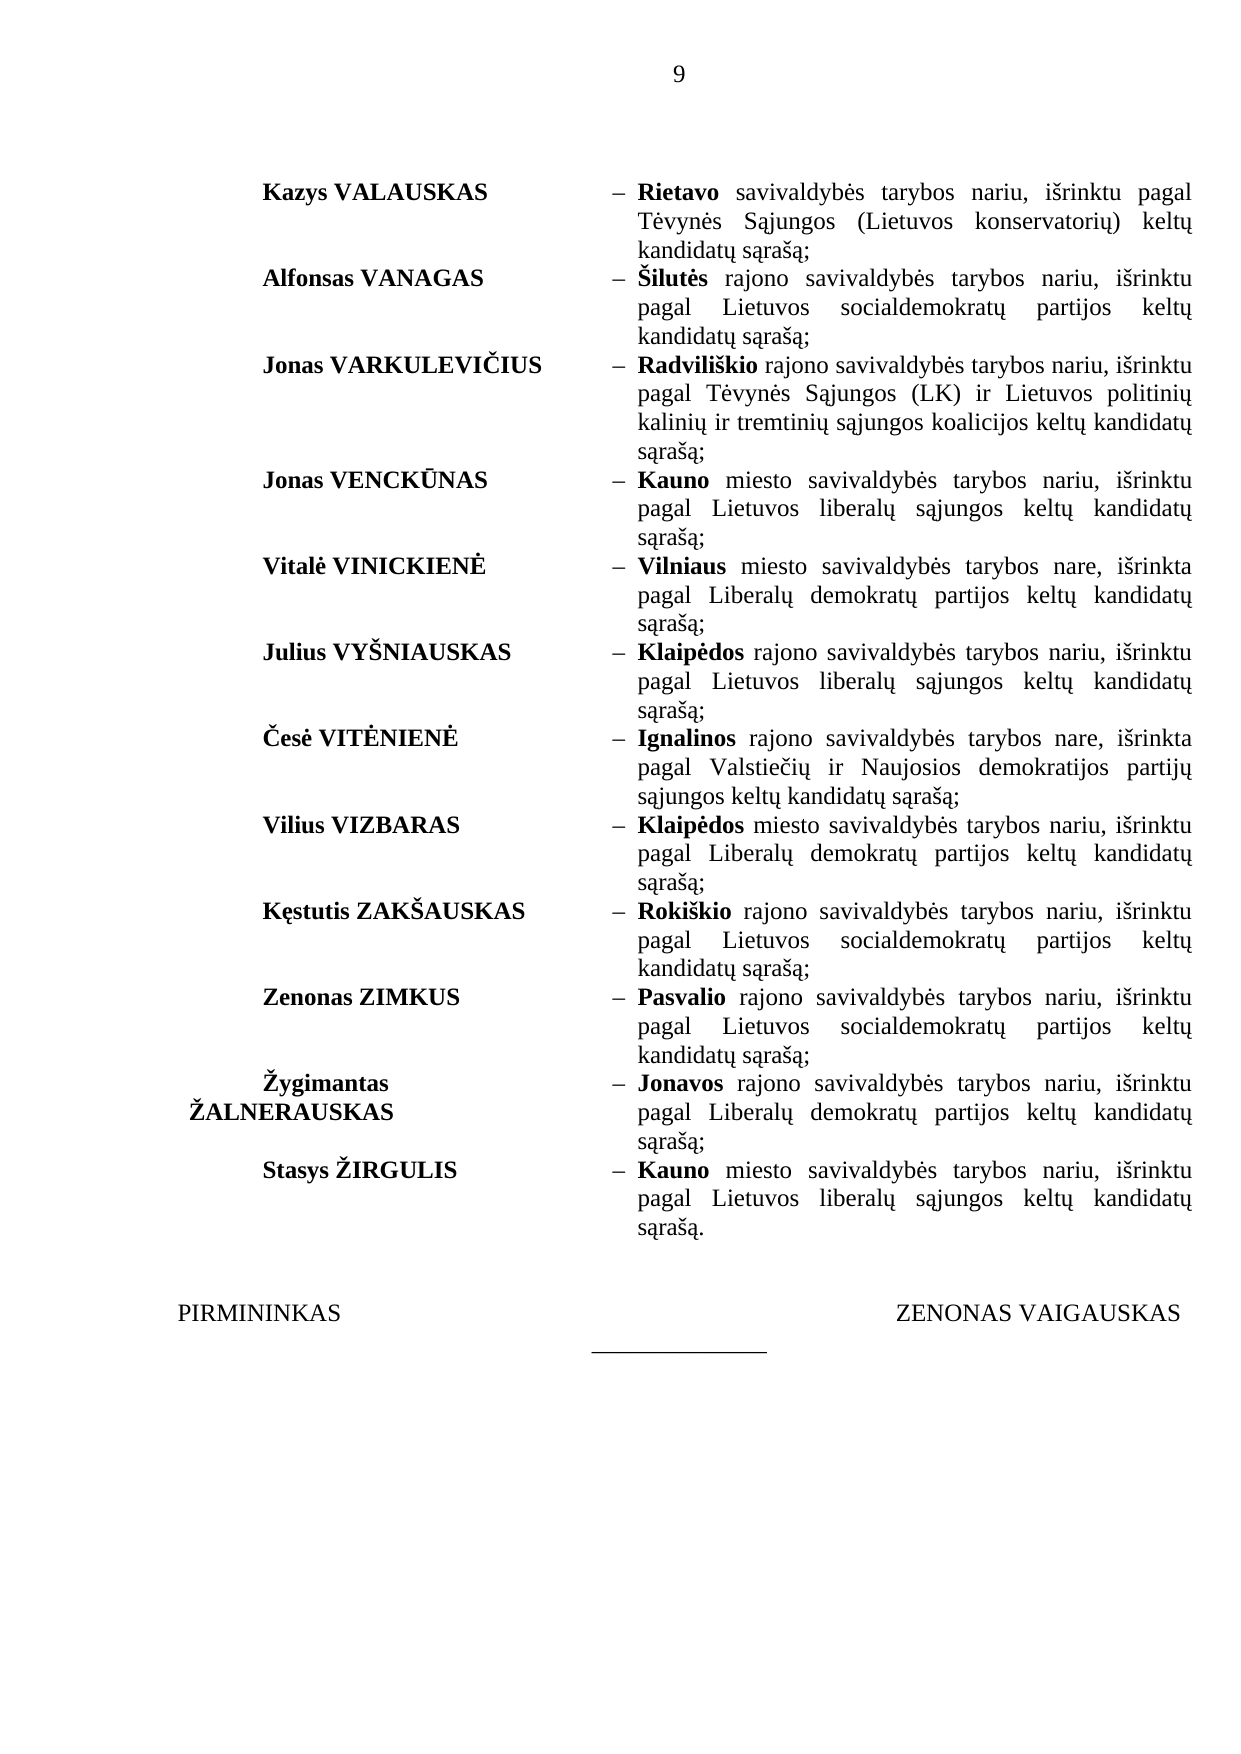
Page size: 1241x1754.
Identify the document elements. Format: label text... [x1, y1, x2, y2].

table_cell Rokiškio rajono savivaldybės tarybos nariu, išrinktu pagal Lietuvos socialdemokratų partijos keltų kandidatų sąrašą; [626, 896, 1204, 982]
table_cell Kauno miesto savivaldybės tarybos nariu, išrinktu pagal Lietuvos liberalų sąjungos keltų kandidatų sąrašą. [626, 1155, 1204, 1241]
table_cell Jonas VARKULEVIČIUS [177, 350, 601, 465]
table_cell – [601, 982, 626, 1068]
table_cell – [601, 1155, 626, 1241]
table_cell Rietavo savivaldybės tarybos nariu, išrinktu pagal Tėvynės Sąjungos (Lietuvos konservatorių) keltų kandidatų sąrašą; [626, 177, 1204, 263]
table_cell Pasvalio rajono savivaldybės tarybos nariu, išrinktu pagal Lietuvos socialdemokratų partijos keltų kandidatų sąrašą; [626, 982, 1204, 1068]
table_cell Vitalė VINICKIENĖ [177, 551, 601, 637]
text PIRMININKAS ZENONAS VAIGAUSKAS [177, 1298, 1181, 1327]
table_cell Vilniaus miesto savivaldybės tarybos nare, išrinkta pagal Liberalų demokratų partijos keltų kandidatų sąrašą; [626, 551, 1204, 637]
table_cell – [601, 724, 626, 810]
table_cell – [601, 1069, 626, 1155]
table_cell – [601, 465, 626, 551]
table_cell Julius VYŠNIAUSKAS [177, 637, 601, 723]
table_cell Klaipėdos rajono savivaldybės tarybos nariu, išrinktu pagal Lietuvos liberalų sąjungos keltų kandidatų sąrašą; [626, 637, 1204, 723]
table_cell Žygimantas ŽALNERAUSKAS [177, 1069, 601, 1155]
table_cell Ignalinos rajono savivaldybės tarybos nare, išrinkta pagal Valstiečių ir Naujosios demokratijos partijų sąjungos keltų kandidatų sąrašą; [626, 724, 1204, 810]
table_cell Kęstutis ZAKŠAUSKAS [177, 896, 601, 982]
table_cell – [601, 177, 626, 263]
table_cell Alfonsas VANAGAS [177, 264, 601, 350]
table_cell Radviliškio rajono savivaldybės tarybos nariu, išrinktu pagal Tėvynės Sąjungos (LK) ir Lietuvos politinių kalinių ir tremtinių sąjungos koalicijos keltų kandidatų sąrašą; [626, 350, 1204, 465]
table_cell Šilutės rajono savivaldybės tarybos nariu, išrinktu pagal Lietuvos socialdemokratų partijos keltų kandidatų sąrašą; [626, 264, 1204, 350]
table_cell Kauno miesto savivaldybės tarybos nariu, išrinktu pagal Lietuvos liberalų sąjungos keltų kandidatų sąrašą; [626, 465, 1204, 551]
table_cell Kazys VALAUSKAS [177, 177, 601, 263]
table_cell Stasys ŽIRGULIS [177, 1155, 601, 1241]
table_cell Jonavos rajono savivaldybės tarybos nariu, išrinktu pagal Liberalų demokratų partijos keltų kandidatų sąrašą; [626, 1069, 1204, 1155]
table_cell Zenonas ZIMKUS [177, 982, 601, 1068]
table_cell Klaipėdos miesto savivaldybės tarybos nariu, išrinktu pagal Liberalų demokratų partijos keltų kandidatų sąrašą; [626, 810, 1204, 896]
table_cell – [601, 637, 626, 723]
table_cell – [601, 350, 626, 465]
table_cell – [601, 264, 626, 350]
table_cell Jonas VENCKŪNAS [177, 465, 601, 551]
table_cell – [601, 896, 626, 982]
table_cell – [601, 810, 626, 896]
table_cell Česė VITĖNIENĖ [177, 724, 601, 810]
table_cell Vilius VIZBARAS [177, 810, 601, 896]
table_cell – [601, 551, 626, 637]
text ______________ [177, 1327, 1181, 1356]
